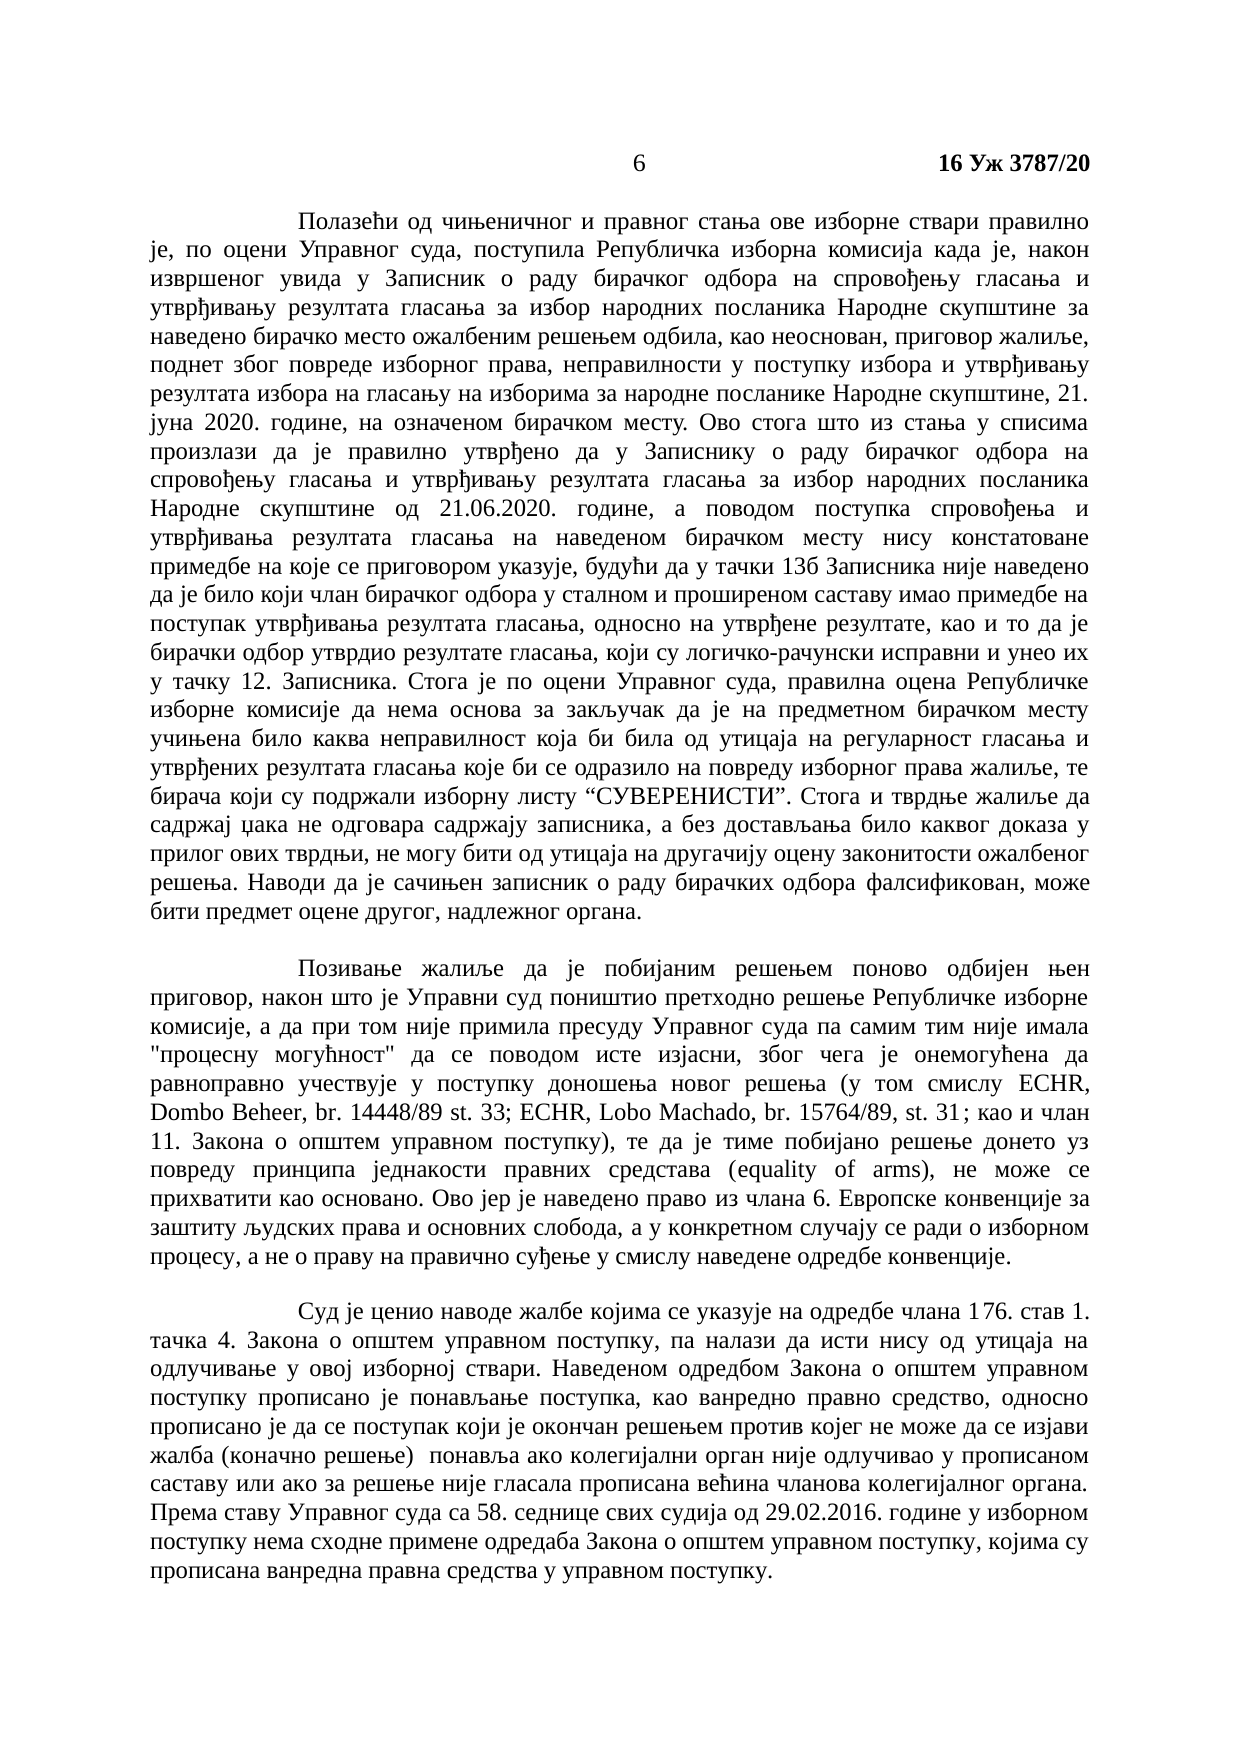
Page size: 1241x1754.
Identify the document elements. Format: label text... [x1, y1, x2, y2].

text Позивање жалиље да је побијаним решењем поново одбијен њен приговор, након што је Управни суд поништио претходно решење Републичке изборне комисије, а да при том није примила пресуду Управног суда па самим тим није имала "процесну могућност" да се поводом исте изјасни, због чега је онемогућена да равноправно учествује у поступку доношења новог решења (у том смислу ECHR, Dombo Beheer, br. 14448/89 st. 33; ECHR, Lobo Machado, br. 15764/89, st. 31; као и члан 11. Закона о општем управном поступку), те да је тиме побијано решење донето уз повреду принципа једнакости правних средстава (equality of arms), не може се прихватити као основано. Ово јер је наведено право из члана 6. Европске конвенције за заштиту људских права и основних слобода, а у конкретном случају се ради о изборном процесу, а не о праву на правично суђење у смислу наведене одредбе конвенције. [150, 953, 1090, 1269]
text Суд је ценио наводе жалбе којима се указује на одредбе члана 176. став 1. тачка 4. Закона о општем управном поступку, па налази да исти нису од утицаја на одлучивање у овој изборној ствари. Наведеном одредбом Закона о општем управном поступку прописано је понављање поступка, као ванредно правно средство, односно прописано је да се поступак који је окончан решењем против којег не може да се изјави жалба (коначно решење) понавља ако колегијални орган није одлучивао у прописаном саставу или ако за решење није гласала прописана већина чланова колегијалног органа. Према ставу Управног суда са 58. седнице свих судија од 29.02.2016. године у изборном поступку нема сходне примене одредаба Закона о општем управном поступку, којима су прописана ванредна правна средства у управном поступку. [150, 1296, 1090, 1583]
text Полазећи од чињеничног и правног стања ове изборне ствари правилно је, по оцени Управног суда, поступила Републичка изборна комисија када је, након извршеног увида у Записник о раду бирачког одбора на спровођењу гласања и утврђивању резултата гласања за избор народних посланика Народне скупштине за наведено бирачко место ожалбеним решењем одбила, као неоснован, приговор жалиље, поднет због повреде изборног права, неправилности у поступку избора и утврђивању резултата избора на гласању на изборима за народне посланике Народне скупштине, 21. јуна 2020. године, на означеном бирачком месту. Ово стога што из стања у списима произлази да је правилно утврђено да у Записнику о раду бирачког одбора на спровођењу гласања и утврђивању резултата гласања за избор народних посланика Народне скупштине од 21.06.2020. године, а поводом поступка спровођења и утврђивања резултата гласања на наведеном бирачком месту нису констатоване примедбе на које се приговором указује, будући да у тачки 13б Записника није наведено да је било који члан бирачког одбора у сталном и проширеном саставу имао примедбе на поступак утврђивања резултата гласања, односно на утврђене резултате, као и то да је бирачки одбор утврдио резултате гласања, који су логичко-рачунски исправни и унео их у тачку 12. Записника. Стога је по оцени Управног суда, правилна оцена Републичке изборне комисије да нема основа за закључак да је на предметном бирачком месту учињена било каква неправилност која би била од утицаја на регуларност гласања и утврђених резултата гласања које би се одразило на повреду изборног права жалиље, те бирача који су подржали изборну листу “СУВЕРЕНИСТИ”. Стога и тврдње жалиље да садржај џака не одговара садржају записника, а без достављања било каквог доказа у прилог ових тврдњи, не могу бити од утицаја на другачију оцену законитости ожалбеног решења. Наводи да је сачињен записник о раду бирачких одбора фалсификован, може бити предмет оцене другог, надлежног органа. [150, 206, 1090, 924]
